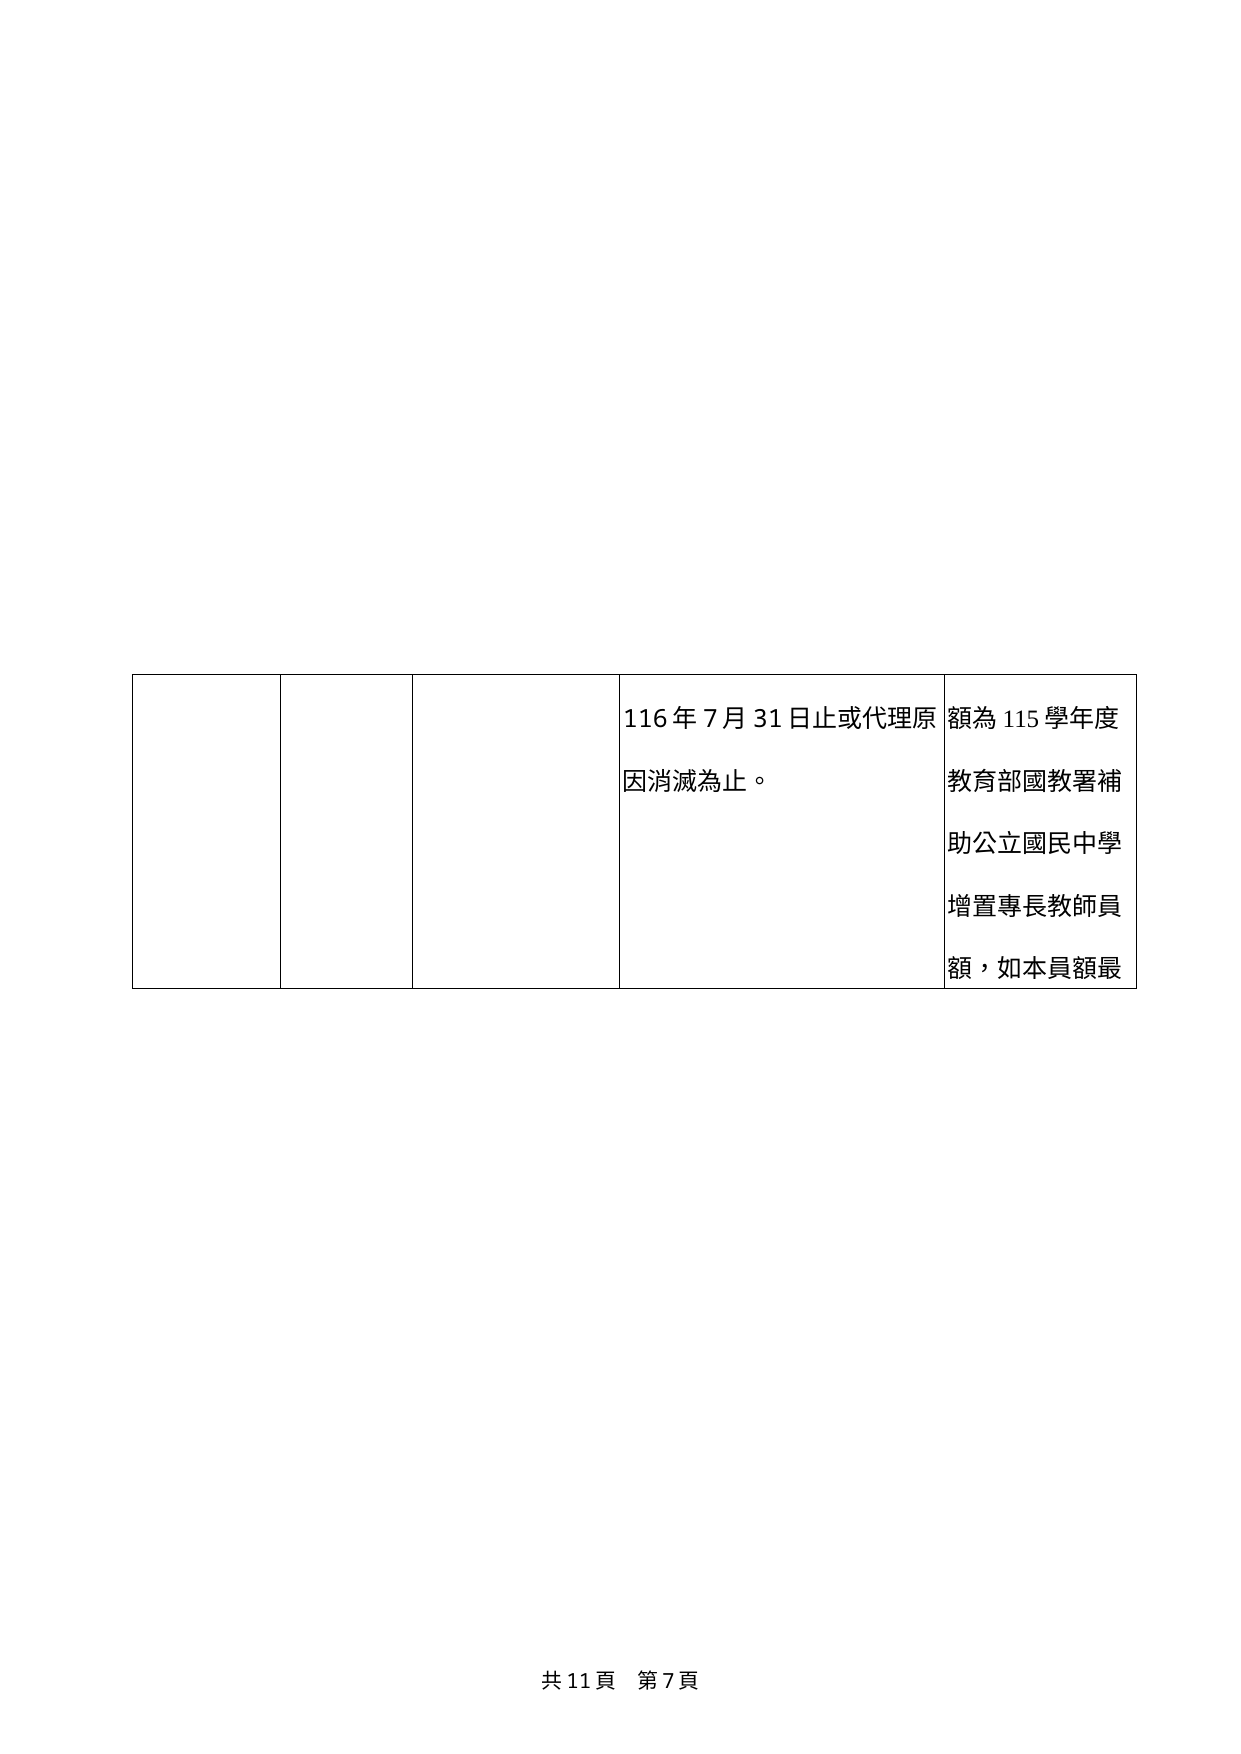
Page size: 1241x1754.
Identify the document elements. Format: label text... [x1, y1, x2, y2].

table_cell [413, 675, 619, 988]
table_cell 額為115學年度教育部國教署補助公立國民中學增置專長教師員額，如本員額最 [945, 675, 1136, 988]
table_cell 116年7月31日止或代理原因消滅為止。 [620, 675, 944, 988]
table_cell [133, 675, 280, 988]
table_cell [281, 675, 412, 988]
